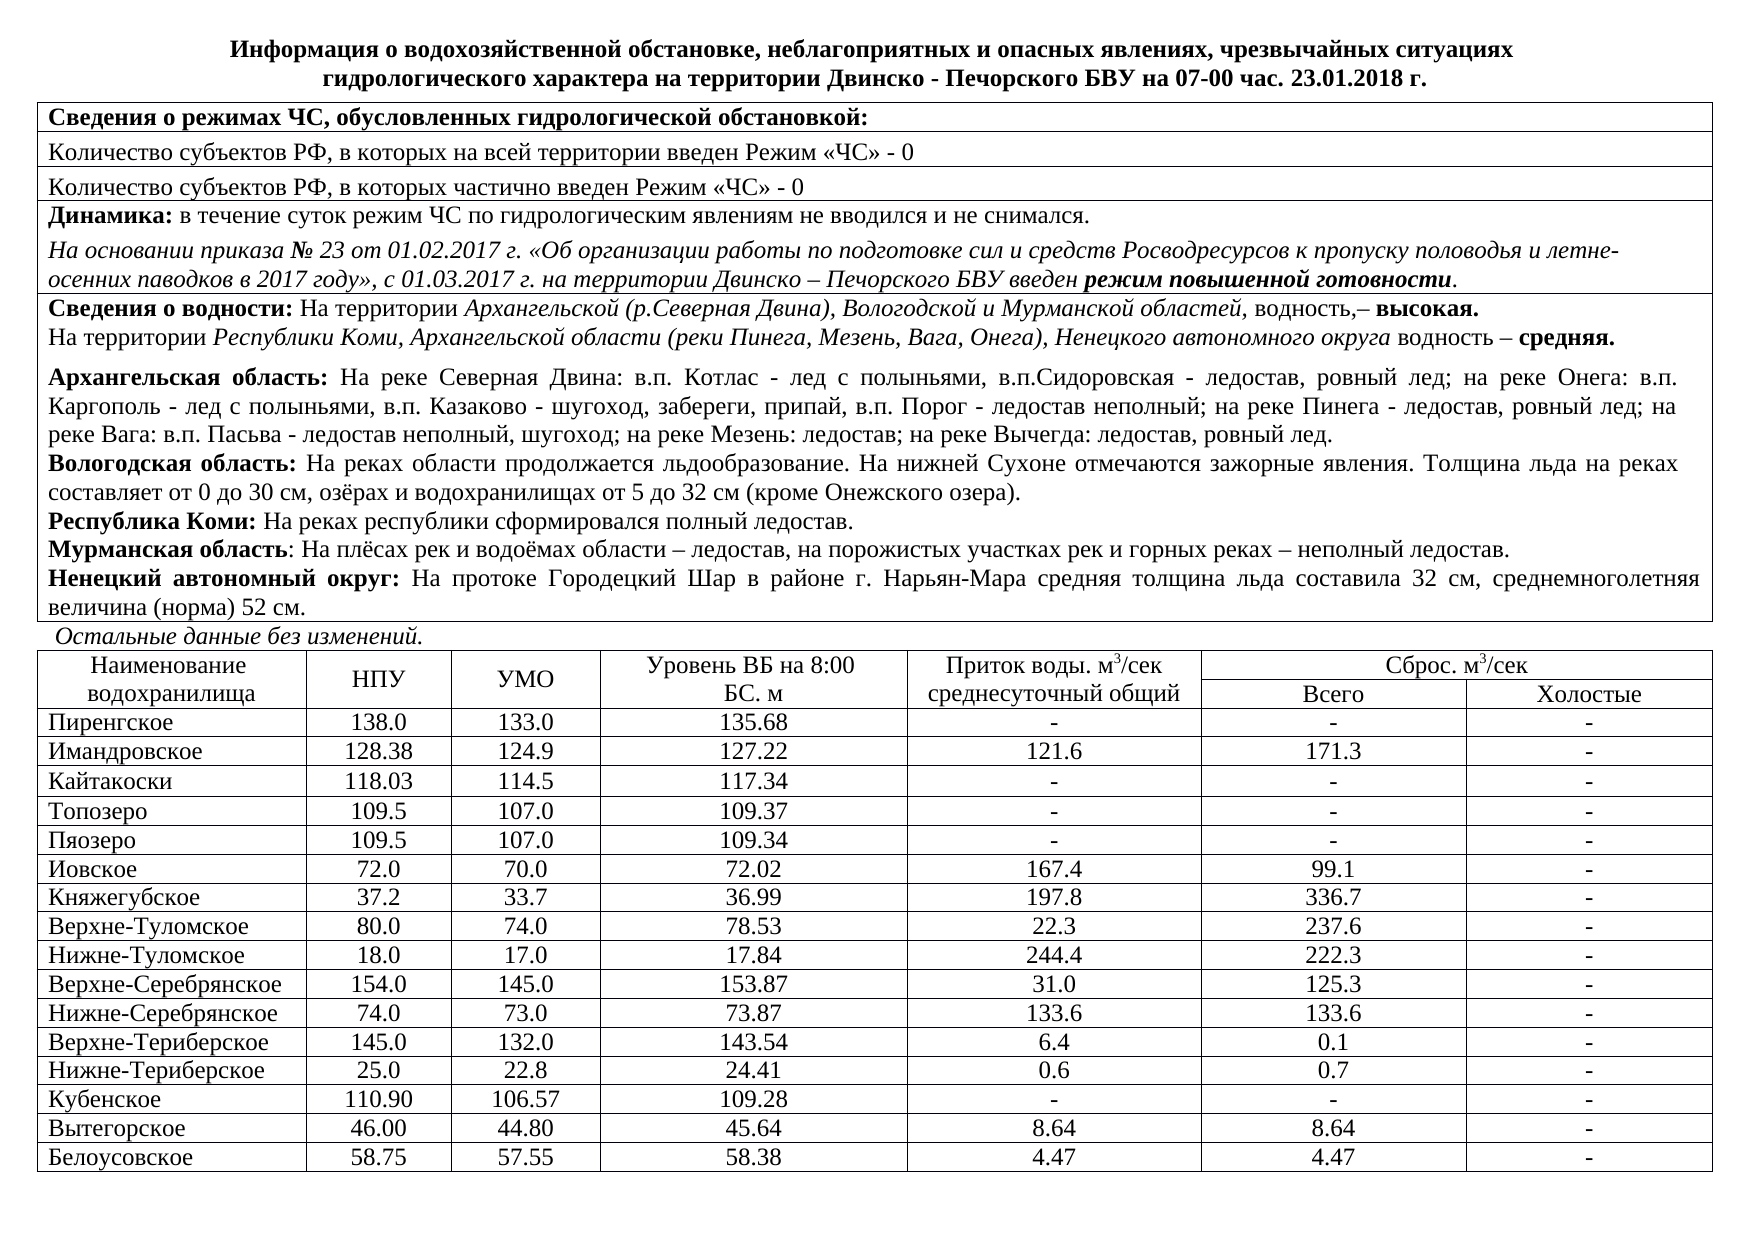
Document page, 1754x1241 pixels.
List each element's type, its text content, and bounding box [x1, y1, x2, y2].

table_cell 143.54 [601, 1028, 907, 1056]
table_cell - [1202, 709, 1466, 736]
table_cell Пиренгское [38, 709, 306, 736]
table_cell 336.7 [1202, 884, 1466, 911]
table_cell Верхне-Серебрянское [38, 970, 306, 998]
table_cell 145.0 [452, 970, 600, 998]
table_cell 107.0 [452, 797, 600, 825]
table_cell Холостые [1467, 680, 1712, 707]
table_header Приток воды. м3/сек среднесуточный общий [908, 651, 1201, 707]
table_cell 133.6 [1202, 999, 1466, 1027]
table_cell 128.38 [307, 737, 451, 765]
table_cell 78.53 [601, 912, 907, 940]
table_cell 37.2 [307, 884, 451, 911]
table_cell - [1467, 999, 1712, 1027]
table_cell Белоусовское [38, 1143, 306, 1171]
table_cell - [1467, 855, 1712, 882]
subtitle Остальные данные без изменений. [54, 622, 1713, 650]
table_cell 171.3 [1202, 737, 1466, 765]
table_cell - [1467, 970, 1712, 998]
table_cell Иовское [38, 855, 306, 882]
table_cell Количество субъектов РФ, в которых на всей территории введен Режим «ЧС» - 0 [38, 132, 1712, 166]
table_cell Топозеро [38, 797, 306, 825]
table_cell 127.22 [601, 737, 907, 765]
table_header Наименование водохранилища [38, 651, 306, 707]
table_cell 153.87 [601, 970, 907, 998]
table_cell Сведения о водности: На территории Архангельской (р.Северная Двина), Вологодской и Мурманской областей, водность,– высокая. На территории Республики Коми, Архангельской области (реки Пинега, Мезень, Вага, Онега), Ненецкого автономного округа водность – средняя. Архангельская область: На реке Северная Двина: в.п. Котлас - лед с полыньями, в.п.Сидоровская - ледостав, ровный лед; на реке Онега: в.п. Каргополь - лед с полыньями, в.п. Казаково - шугоход, забереги, припай, в.п. Порог - ледостав неполный; на реке Пинега - ледостав, ровный лед; на реке Вага: в.п. Пасьва - ледостав неполный, шугоход; на реке Мезень: ледостав; на реке Вычегда: ледостав, ровный лед. Вологодская область: На реках области продолжается льдообразование. На нижней Сухоне отмечаются зажорные явления. Толщина льда на реках составляет от 0 до 30 см, озёрах и водохранилищах от 5 до 32 см (кроме Онежского озера). Республика Коми: На реках республики сформировался полный ледостав. Мурманская область: На плёсах рек и водоёмах области – ледостав, на порожистых участках рек и горных реках – неполный ледостав. Ненецкий автономный округ: На протоке Городецкий Шар в районе г. Нарьян-Мара средняя толщина льда составила 32 см, среднемноголетняя величина (норма) 52 см. [38, 294, 1712, 621]
table_cell - [1467, 941, 1712, 969]
table_cell - [908, 709, 1201, 736]
table_cell Динамика: в течение суток режим ЧС по гидрологическим явлениям не вводился и не снимался. На основании приказа № 23 от 01.02.2017 г. «Об организации работы по подготовке сил и средств Росводресурсов к пропуску половодья и летне-осенних паводков в 2017 году», с 01.03.2017 г. на территории Двинско – Печорского БВУ введен режим повышенной готовности. [38, 201, 1712, 293]
table_cell 109.34 [601, 826, 907, 853]
table_cell 74.0 [307, 999, 451, 1027]
table_cell 0.1 [1202, 1028, 1466, 1056]
table_cell 8.64 [908, 1114, 1201, 1142]
table_cell Вытегорское [38, 1114, 306, 1142]
table_cell 73.0 [452, 999, 600, 1027]
table_cell 145.0 [307, 1028, 451, 1056]
table_cell 4.47 [908, 1143, 1201, 1171]
table_cell 197.8 [908, 884, 1201, 911]
table_cell 124.9 [452, 737, 600, 765]
table_cell 244.4 [908, 941, 1201, 969]
table_cell 25.0 [307, 1057, 451, 1084]
table_cell - [1467, 884, 1712, 911]
table_cell - [1202, 766, 1466, 796]
table_cell 138.0 [307, 709, 451, 736]
table_cell 135.68 [601, 709, 907, 736]
table_cell - [1467, 766, 1712, 796]
table_cell 57.55 [452, 1143, 600, 1171]
table_cell 45.64 [601, 1114, 907, 1142]
table_cell - [908, 766, 1201, 796]
table_cell 6.4 [908, 1028, 1201, 1056]
table_cell - [1467, 1057, 1712, 1084]
table_cell Нижне-Туломское [38, 941, 306, 969]
table_cell 132.0 [452, 1028, 600, 1056]
table_cell 72.0 [307, 855, 451, 882]
table_cell Количество субъектов РФ, в которых частично введен Режим «ЧС» - 0 [38, 167, 1712, 200]
table_cell 17.84 [601, 941, 907, 969]
table_cell - [1467, 1114, 1712, 1142]
table_cell - [1467, 1085, 1712, 1113]
table_cell - [1202, 1085, 1466, 1113]
table_cell - [1467, 912, 1712, 940]
table_header Сведения о режимах ЧС, обусловленных гидрологической обстановкой: [38, 103, 1712, 131]
table_cell 17.0 [452, 941, 600, 969]
table_cell 109.5 [307, 797, 451, 825]
table_cell 167.4 [908, 855, 1201, 882]
table_cell Кубенское [38, 1085, 306, 1113]
table_cell 114.5 [452, 766, 600, 796]
table_cell 107.0 [452, 826, 600, 853]
table_cell 31.0 [908, 970, 1201, 998]
table_cell - [1467, 709, 1712, 736]
table_cell 18.0 [307, 941, 451, 969]
table_cell 0.6 [908, 1057, 1201, 1084]
table_cell 133.0 [452, 709, 600, 736]
table_cell - [1467, 797, 1712, 825]
table_cell 118.03 [307, 766, 451, 796]
table_cell Нижне-Серебрянское [38, 999, 306, 1027]
table_cell - [1202, 797, 1466, 825]
table_cell Всего [1202, 680, 1466, 707]
table_header Уровень ВБ на 8:00 БС. м [601, 651, 907, 707]
table_cell - [908, 797, 1201, 825]
table_cell Верхне-Туломское [38, 912, 306, 940]
table_cell Нижне-Териберское [38, 1057, 306, 1084]
table_cell Кайтакоски [38, 766, 306, 796]
table_cell 237.6 [1202, 912, 1466, 940]
table_cell - [1467, 826, 1712, 853]
table_cell 22.8 [452, 1057, 600, 1084]
table_cell 109.5 [307, 826, 451, 853]
table_cell 0.7 [1202, 1057, 1466, 1084]
table_cell - [1202, 826, 1466, 853]
table_cell Верхне-Териберское [38, 1028, 306, 1056]
table_cell 109.28 [601, 1085, 907, 1113]
table_header УМО [452, 651, 600, 707]
table_cell 24.41 [601, 1057, 907, 1084]
table_cell 4.47 [1202, 1143, 1466, 1171]
table_cell 109.37 [601, 797, 907, 825]
table_cell - [908, 1085, 1201, 1113]
subtitle Информация о водохозяйственной обстановке, неблагоприятных и опасных явлениях, чрезвычайных ситуациях гидрологического характера на территории Двинско - Печорского БВУ на 07-00 час. 23.01.2018 г. [37, 34, 1713, 92]
table_cell 46.00 [307, 1114, 451, 1142]
table_cell 44.80 [452, 1114, 600, 1142]
table_cell 73.87 [601, 999, 907, 1027]
table_cell 106.57 [452, 1085, 600, 1113]
table_cell Пяозеро [38, 826, 306, 853]
table_cell 125.3 [1202, 970, 1466, 998]
table_cell - [1467, 1143, 1712, 1171]
table_cell - [908, 826, 1201, 853]
table_header НПУ [307, 651, 451, 707]
table_cell 36.99 [601, 884, 907, 911]
table_cell 22.3 [908, 912, 1201, 940]
table_cell 72.02 [601, 855, 907, 882]
table_cell 33.7 [452, 884, 600, 911]
table_cell 154.0 [307, 970, 451, 998]
table_cell - [1467, 737, 1712, 765]
table_cell 80.0 [307, 912, 451, 940]
table_cell 58.38 [601, 1143, 907, 1171]
table_cell 110.90 [307, 1085, 451, 1113]
table_cell 121.6 [908, 737, 1201, 765]
table_cell 133.6 [908, 999, 1201, 1027]
table_cell 222.3 [1202, 941, 1466, 969]
table_cell - [1467, 1028, 1712, 1056]
table_cell 99.1 [1202, 855, 1466, 882]
table_cell 74.0 [452, 912, 600, 940]
table_cell 70.0 [452, 855, 600, 882]
table_cell Имандровское [38, 737, 306, 765]
table_cell 8.64 [1202, 1114, 1466, 1142]
table_cell Княжегубское [38, 884, 306, 911]
table_cell 117.34 [601, 766, 907, 796]
table_cell 58.75 [307, 1143, 451, 1171]
table_header Сброс. м3/сек [1202, 651, 1712, 678]
